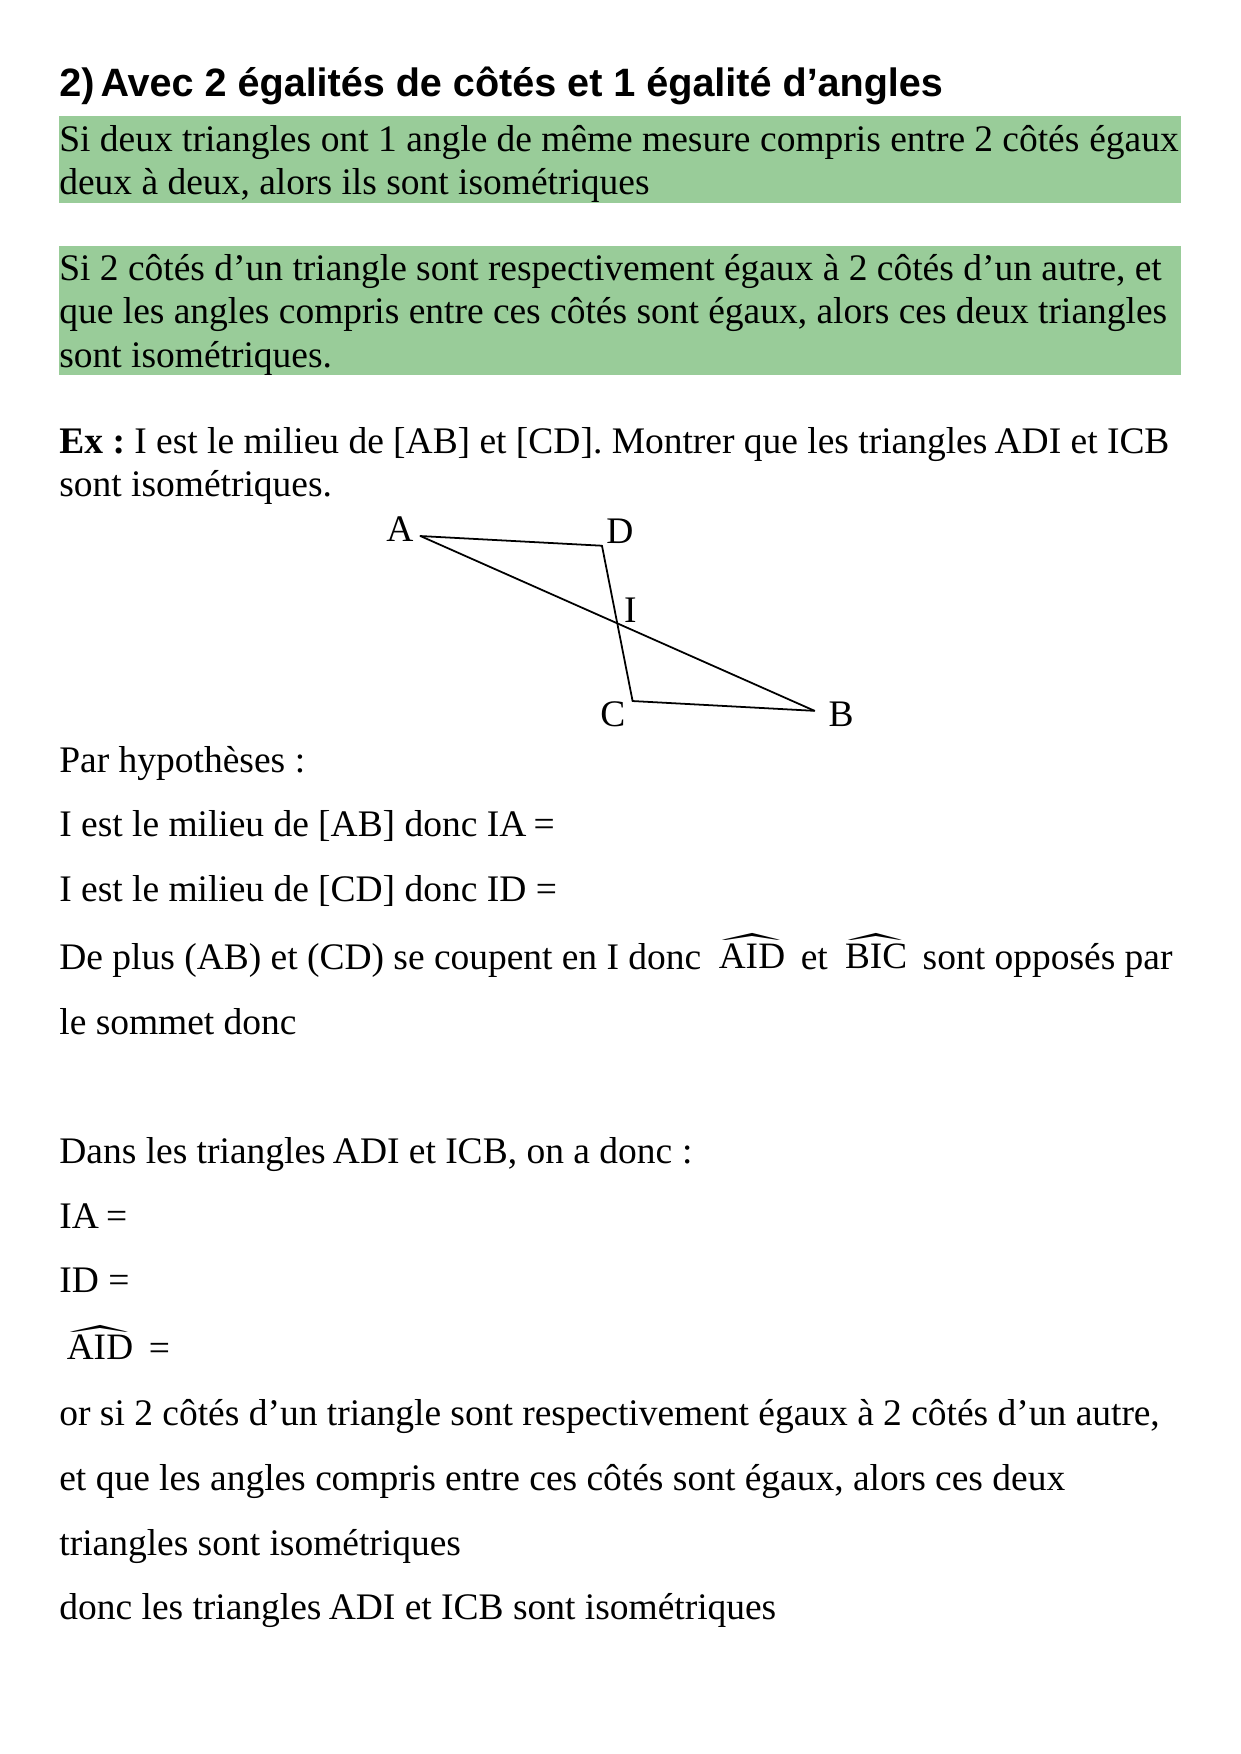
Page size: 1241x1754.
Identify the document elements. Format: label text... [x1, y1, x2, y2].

text = [59, 1322, 1181, 1369]
text Ex : I est le milieu de [AB] et [CD]. Montrer que les triangles ADI et ICB sont isométriques. [59, 418, 1181, 504]
text Si 2 côtés d’un triangle sont respectivement égaux à 2 côtés d’un autre, et que les angles compris entre ces côtés sont égaux, alors ces deux triangles sont isométriques. [59, 246, 1181, 375]
text Par hypothèses : [59, 737, 1181, 780]
text or si 2 côtés d’un triangle sont respectivement égaux à 2 côtés d’un autre, et que les angles compris entre ces côtés sont égaux, alors ces deux triangles sont isométriques [59, 1391, 1181, 1563]
text I est le milieu de [CD] donc ID = [59, 866, 1181, 909]
text Dans les triangles ADI et ICB, on a donc : [59, 1128, 1181, 1172]
text ID = [59, 1258, 1181, 1301]
list Avec 2 égalités de côtés et 1 égalité d’angles [59, 59, 1181, 105]
text Si deux triangles ont 1 angle de même mesure compris entre 2 côtés égaux deux à deux, alors ils sont isométriques [59, 116, 1181, 203]
text donc les triangles ADI et ICB sont isométriques [59, 1584, 1181, 1628]
text I est le milieu de [AB] donc IA = [59, 802, 1181, 845]
text De plus (AB) et (CD) se coupent en I donc et sont opposés par le sommet donc [59, 931, 1181, 1042]
text IA = [59, 1193, 1181, 1236]
